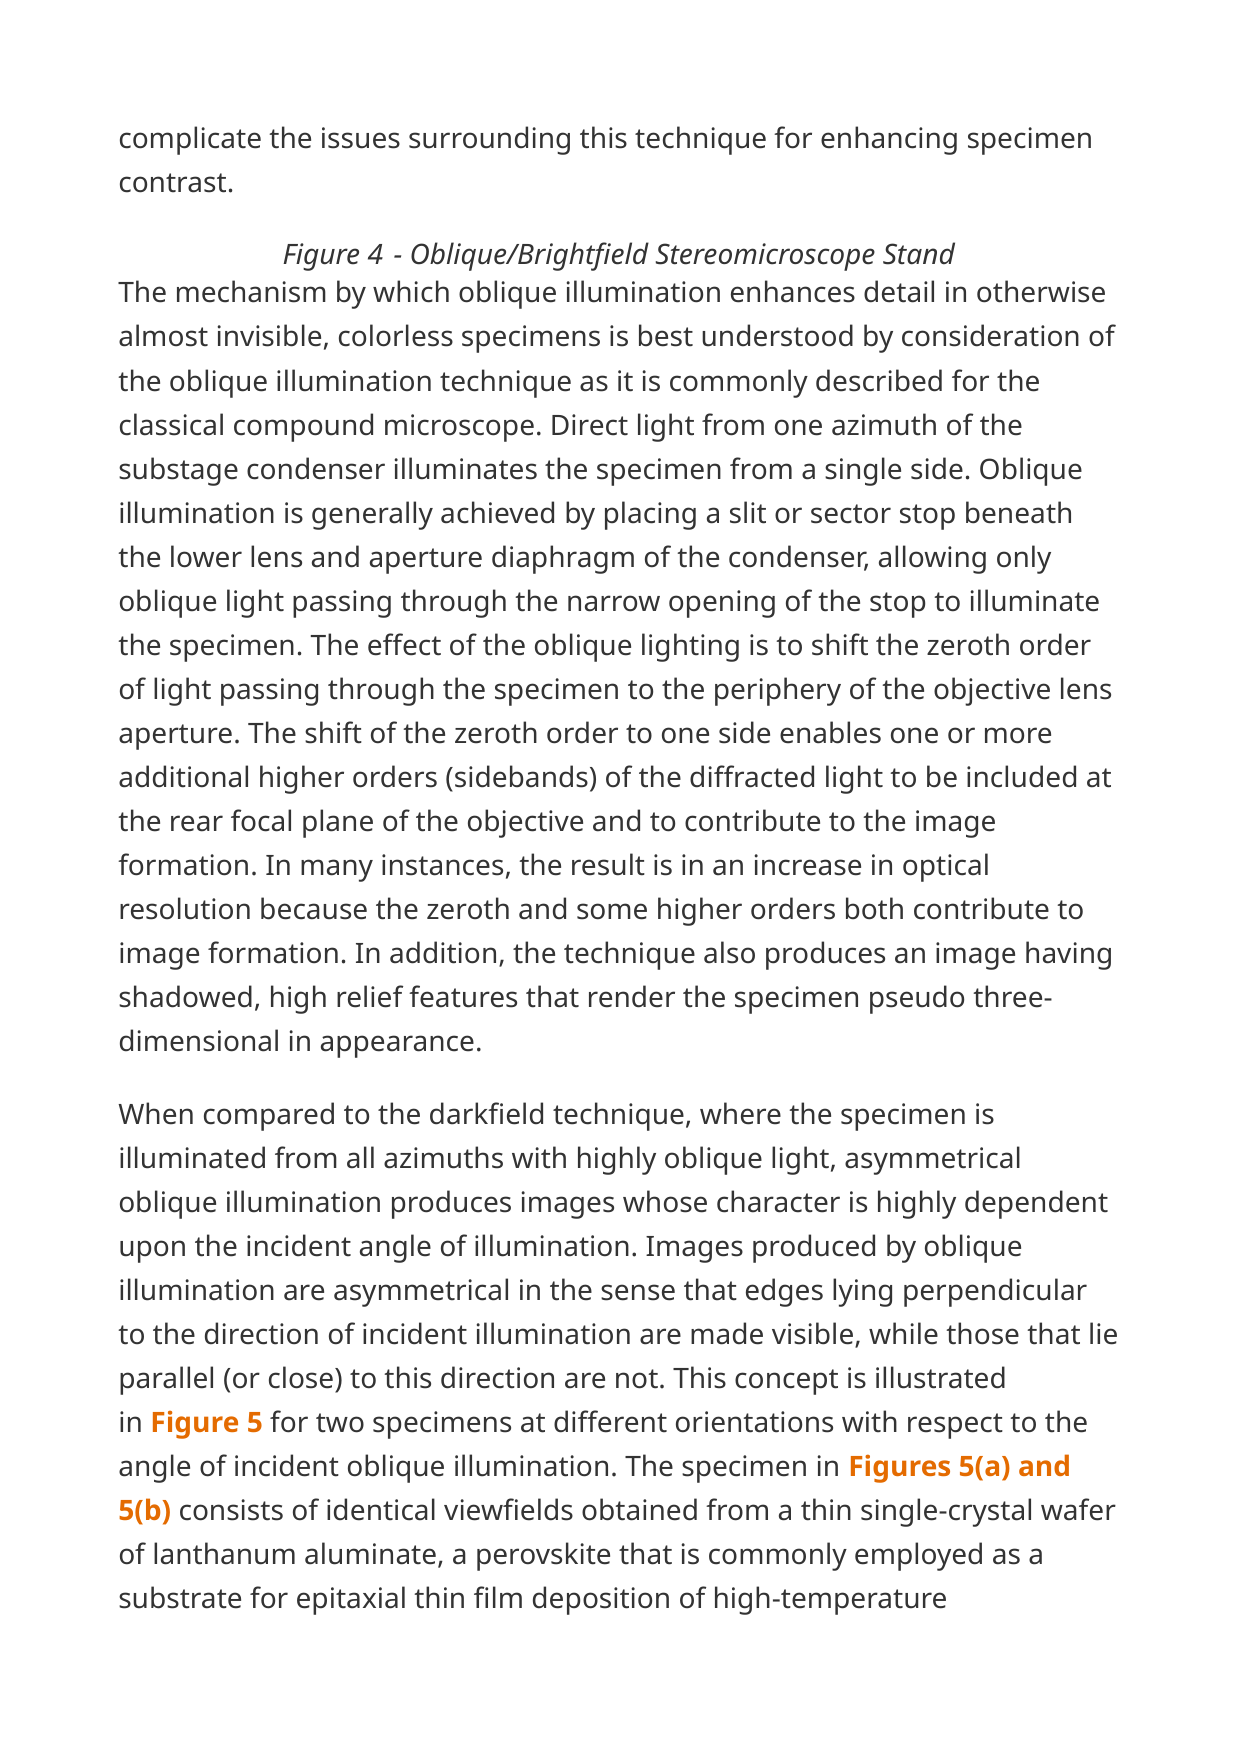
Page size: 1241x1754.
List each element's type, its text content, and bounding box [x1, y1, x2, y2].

text When compared to the darkfield technique, where the specimen is illuminated from all azimuths with highly oblique light, asymmetrical oblique illumination produces images whose character is highly dependent upon the incident angle of illumination. Images produced by oblique illumination are asymmetrical in the sense that edges lying perpendicular to the direction of incident illumination are made visible, while those that lie parallel (or close) to this direction are not. This concept is illustrated in Figure 5 for two specimens at different orientations with respect to the angle of incident oblique illumination. The specimen in Figures 5(a) and 5(b) consists of identical viewfields obtained from a thin single-crystal wafer of lanthanum aluminate, a perovskite that is commonly employed as a substrate for epitaxial thin film deposition of high-temperature [118, 1094, 1122, 1617]
text complicate the issues surrounding this technique for enhancing specimen contrast. [118, 118, 1122, 201]
text The mechanism by which oblique illumination enhances detail in otherwise almost invisible, colorless specimens is best understood by consideration of the oblique illumination technique as it is commonly described for the classical compound microscope. Direct light from one azimuth of the substage condenser illuminates the specimen from a single side. Oblique illumination is generally achieved by placing a slit or sector stop beneath the lower lens and aperture diaphragm of the condenser, allowing only oblique light passing through the narrow opening of the stop to illuminate the specimen. The effect of the oblique lighting is to shift the zeroth order of light passing through the specimen to the periphery of the objective lens aperture. The shift of the zeroth order to one side enables one or more additional higher orders (sidebands) of the diffracted light to be included at the rear focal plane of the objective and to contribute to the image formation. In many instances, the result is in an increase in optical resolution because the zeroth and some higher orders both contribute to image formation. In addition, the technique also produces an image having shadowed, high relief features that render the specimen pseudo three-dimensional in appearance. [118, 273, 1122, 1060]
subtitle Figure 4 - Oblique/Brightfield Stereomicroscope Stand [118, 234, 1122, 273]
